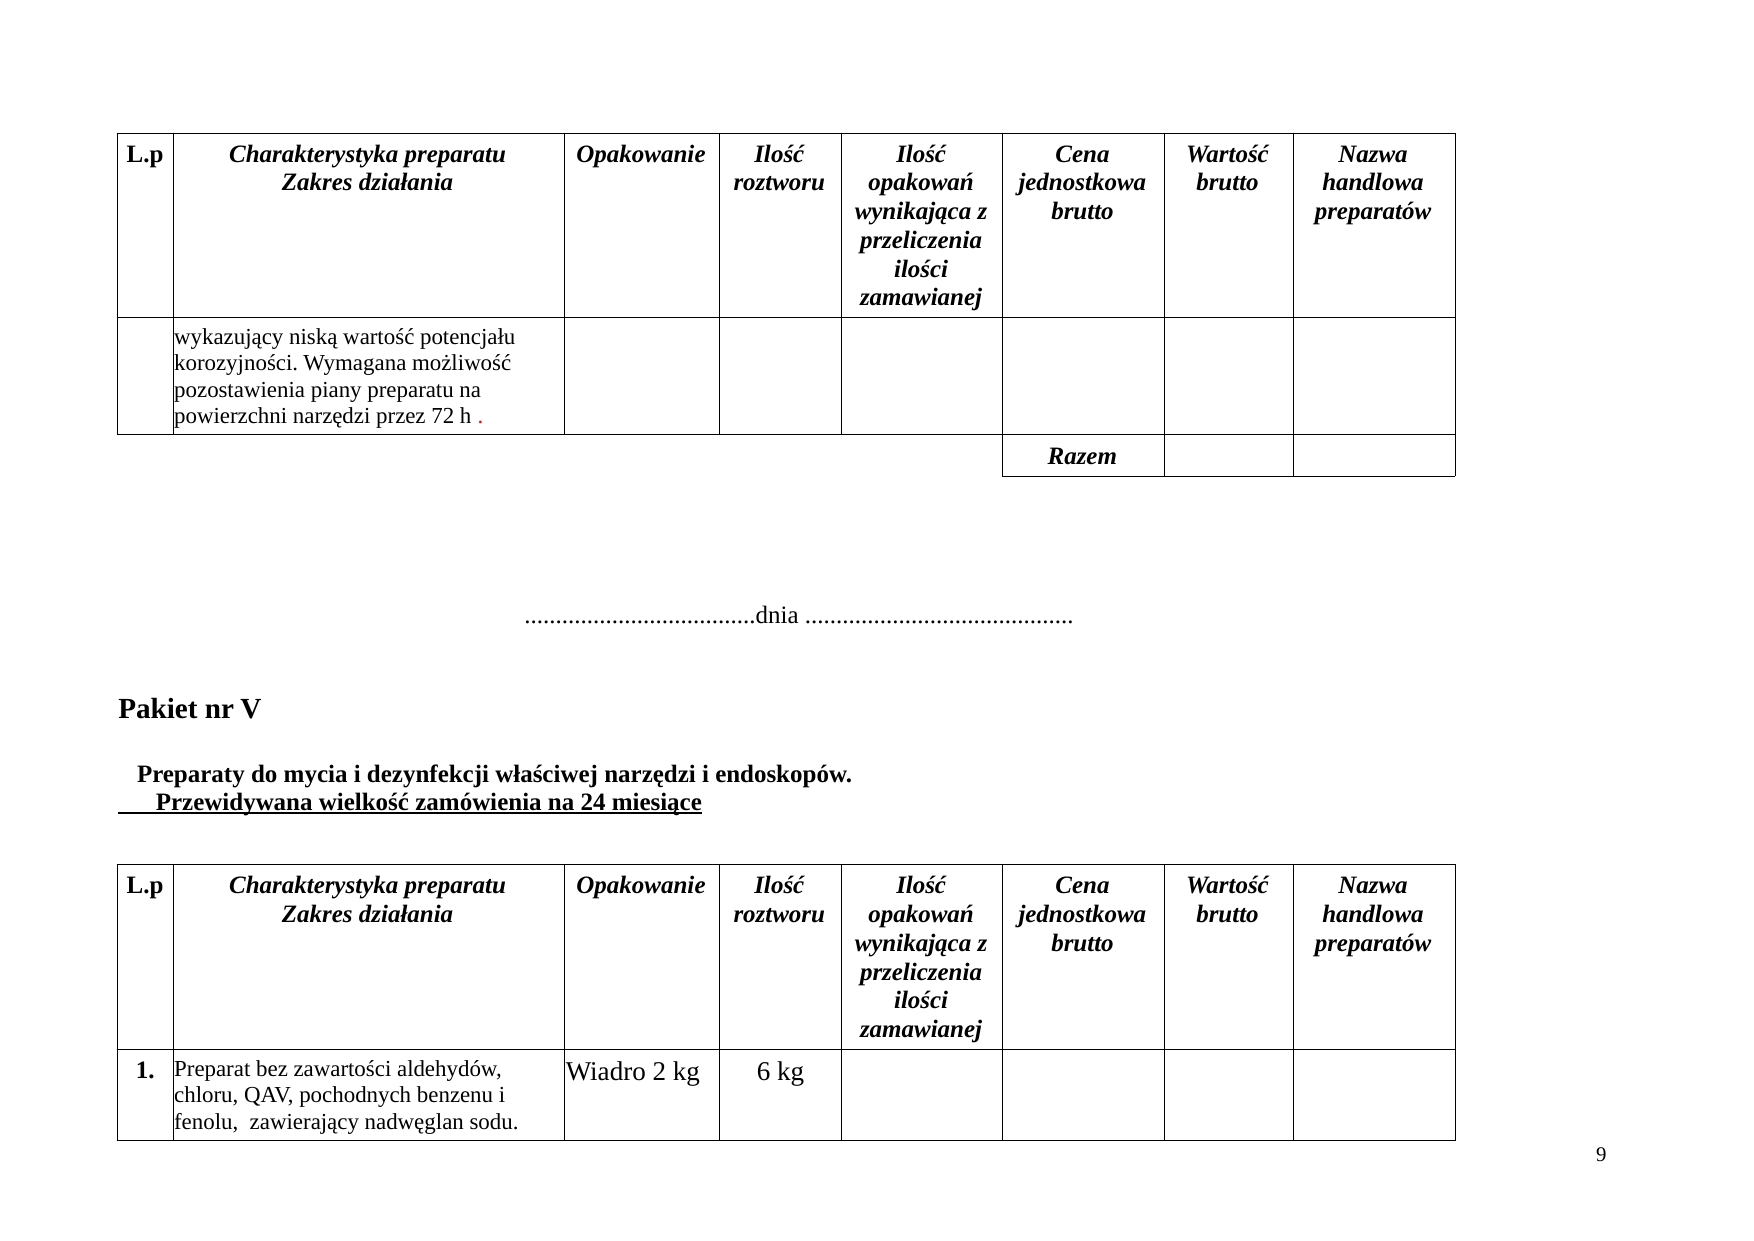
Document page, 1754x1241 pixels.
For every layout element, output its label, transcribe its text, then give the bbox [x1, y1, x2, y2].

table_header Cena jednostkowa brutto [1003, 134, 1164, 317]
table_header Wartość brutto [1165, 865, 1293, 1049]
table_header Wartość brutto [1165, 134, 1293, 317]
table_cell [565, 435, 719, 476]
table_cell [173, 435, 564, 476]
table_header Charakterystyka preparatu Zakres działania [174, 865, 564, 1049]
table_cell Preparat bez zawartości aldehydów, chloru, QAV, pochodnych benzenu i fenolu, zawierający nadwęglan sodu. [174, 1050, 564, 1140]
table_cell [1294, 435, 1455, 476]
table_cell [842, 318, 1002, 434]
table_header L.p [118, 865, 173, 1049]
table_cell [720, 318, 841, 434]
table_header Ilość opakowań wynikająca z przeliczenia ilości zamawianej [842, 134, 1002, 317]
table_cell wykazujący niską wartość potencjału korozyjności. Wymagana możliwość pozostawienia piany preparatu na powierzchni narzędzi przez 72 h . [174, 318, 564, 434]
text Preparaty do mycia i dezynfekcji właściwej narzędzi i endoskopów. [118, 759, 1636, 787]
table_header Nazwa handlowa preparatów [1294, 134, 1455, 317]
table_cell 6 kg [720, 1050, 841, 1140]
table_header Ilość opakowań wynikająca z przeliczenia ilości zamawianej [842, 865, 1002, 1049]
table_cell Wiadro 2 kg [565, 1050, 719, 1140]
table_cell [842, 1050, 1002, 1140]
table_header L.p [118, 134, 173, 317]
table_header Cena jednostkowa brutto [1003, 865, 1164, 1049]
table_cell [118, 318, 173, 434]
table_cell [1294, 1050, 1455, 1140]
table_header Ilość roztworu [720, 134, 841, 317]
table_cell [565, 318, 719, 434]
table_header Opakowanie [565, 865, 719, 1049]
table_cell [1294, 318, 1455, 434]
table_cell [1165, 435, 1293, 476]
text Przewidywana wielkość zamówienia na 24 miesiące [118, 787, 1636, 816]
table_cell [1003, 1050, 1164, 1140]
table_cell [1003, 318, 1164, 434]
table_cell [117, 435, 173, 476]
table_cell Razem [1003, 435, 1164, 476]
text .....................................dnia ........................................... [118, 601, 1636, 629]
table_header Opakowanie [565, 134, 719, 317]
table_cell [1165, 1050, 1293, 1140]
table_header Nazwa handlowa preparatów [1294, 865, 1455, 1049]
table_cell [719, 435, 841, 476]
table_cell 1. [118, 1050, 173, 1140]
table_cell [841, 435, 1002, 476]
table_header Ilość roztworu [720, 865, 841, 1049]
table_header Charakterystyka preparatu Zakres działania [174, 134, 564, 317]
text Pakiet nr V [118, 692, 1636, 725]
table_cell [1165, 318, 1293, 434]
